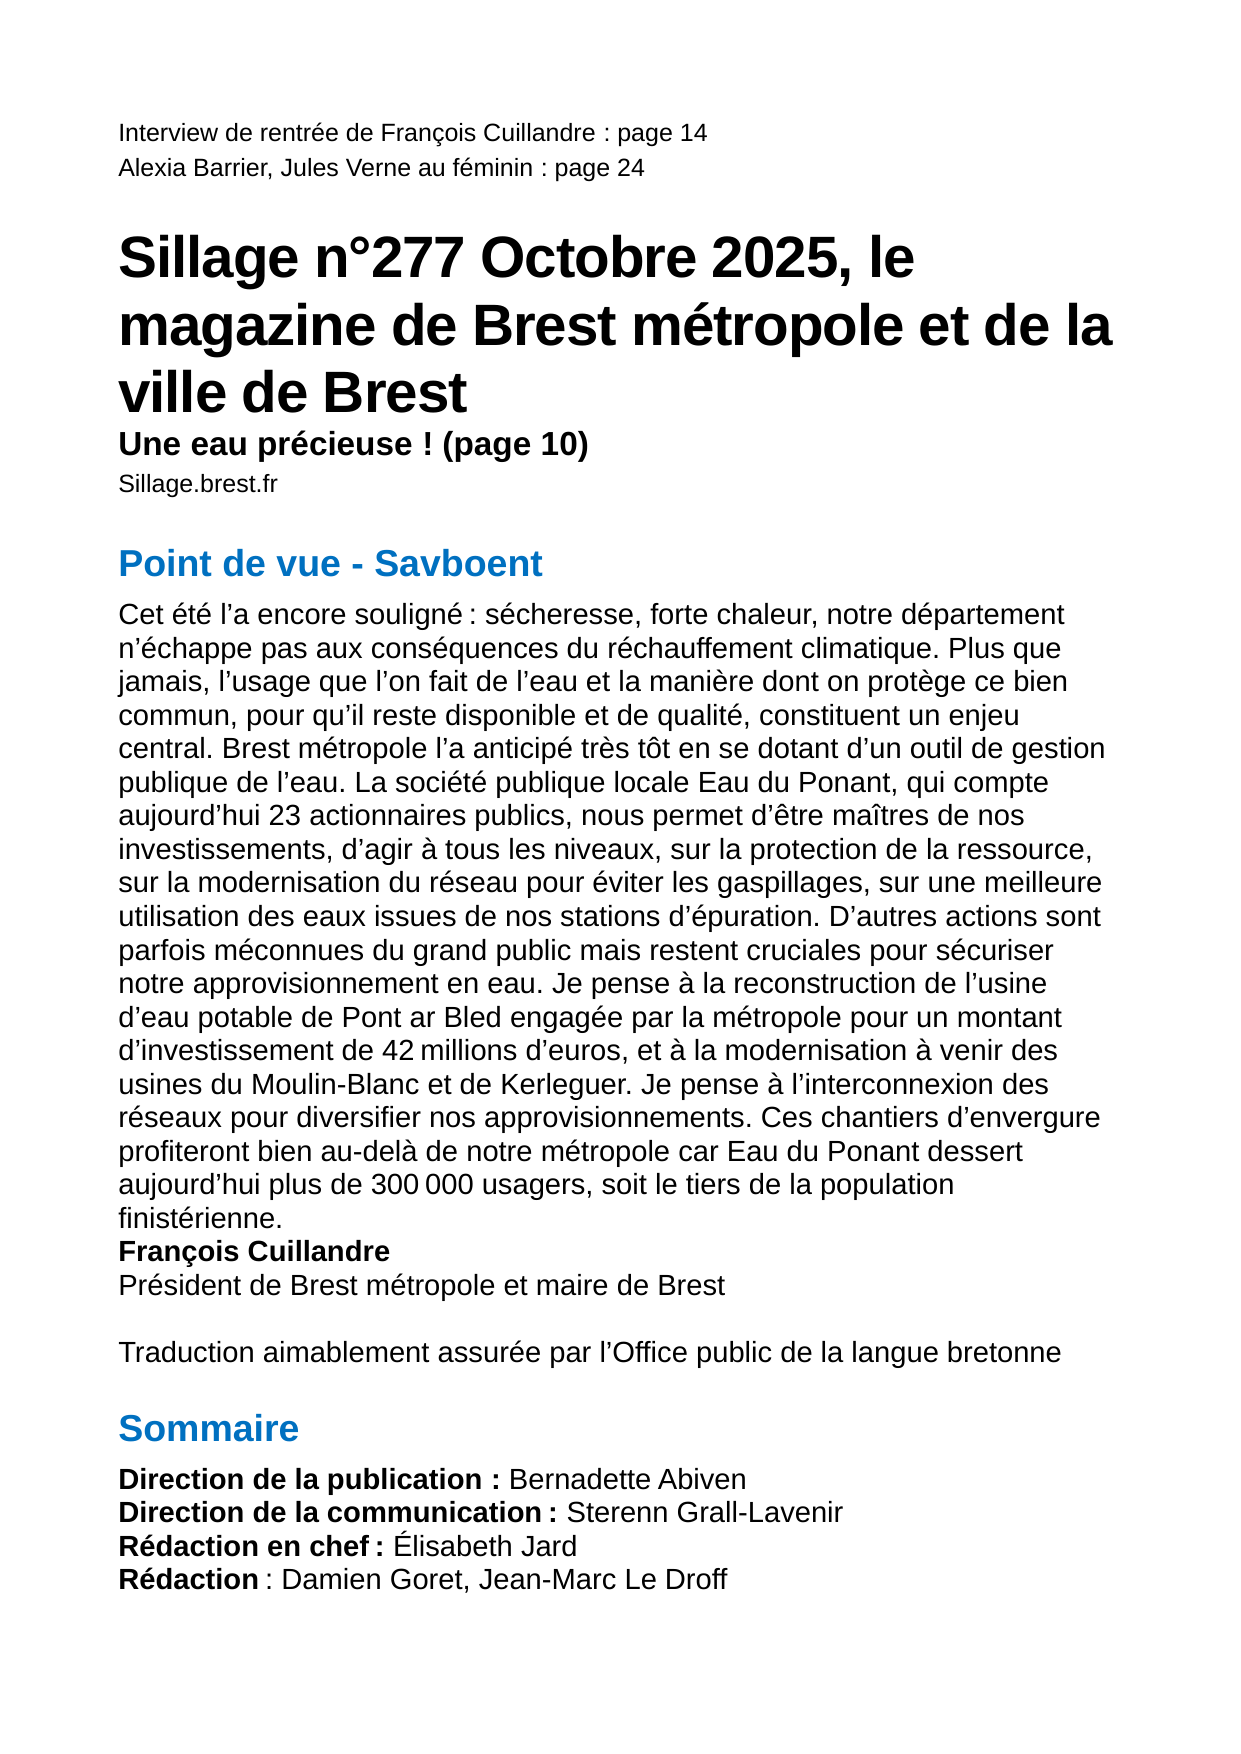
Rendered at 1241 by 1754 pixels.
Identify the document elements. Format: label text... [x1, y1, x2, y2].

text Interview de rentrée de François Cuillandre : page 14 [118, 118, 1122, 147]
text Une eau précieuse ! (page 10) [118, 424, 1122, 463]
text Direction de la communication : Sterenn Grall-Lavenir [118, 1495, 1122, 1529]
text Sillage.brest.fr [118, 469, 1122, 498]
text François Cuillandre [118, 1234, 1122, 1268]
text Cet été l’a encore souligné : sécheresse, forte chaleur, notre département n’échappe pas aux conséquences du réchauffement climatique. Plus que jamais, l’usage que l’on fait de l’eau et la manière dont on protège ce bien commun, pour qu’il reste disponible et de qualité, constituent un enjeu central. Brest métropole l’a anticipé très tôt en se dotant d’un outil de gestion publique de l’eau. La société publique locale Eau du Ponant, qui compte aujourd’hui 23 actionnaires publics, nous permet d’être maîtres de nos investissements, d’agir à tous les niveaux, sur la protection de la ressource, sur la modernisation du réseau pour éviter les gaspillages, sur une meilleure utilisation des eaux issues de nos stations d’épuration. D’autres actions sont parfois méconnues du grand public mais restent cruciales pour sécuriser notre approvisionnement en eau. Je pense à la reconstruction de l’usine d’eau potable de Pont ar Bled engagée par la métropole pour un montant d’investissement de 42 millions d’euros, et à la modernisation à venir des usines du Moulin-Blanc et de Kerleguer. Je pense à l’interconnexion des réseaux pour diversifier nos approvisionnements. Ces chantiers d’envergure profiteront bien au-delà de notre métropole car Eau du Ponant dessert aujourd’hui plus de 300 000 usagers, soit le tiers de la population finistérienne. [118, 597, 1122, 1234]
text Direction de la publication : Bernadette Abiven [118, 1462, 1122, 1495]
text Alexia Barrier, Jules Verne au féminin : page 24 [118, 153, 1122, 182]
text Rédaction : Damien Goret, Jean-Marc Le Droff [118, 1562, 1122, 1596]
text Sillage n°277 Octobre 2025, le magazine de Brest métropole et de la ville de Brest [118, 223, 1122, 424]
subtitle Sommaire [118, 1406, 1122, 1449]
text Président de Brest métropole et maire de Brest [118, 1268, 1122, 1302]
subtitle Point de vue - Savboent [118, 542, 1122, 585]
text Rédaction en chef : Élisabeth Jard [118, 1529, 1122, 1562]
text Traduction aimablement assurée par l’Office public de la langue bretonne [118, 1335, 1122, 1369]
